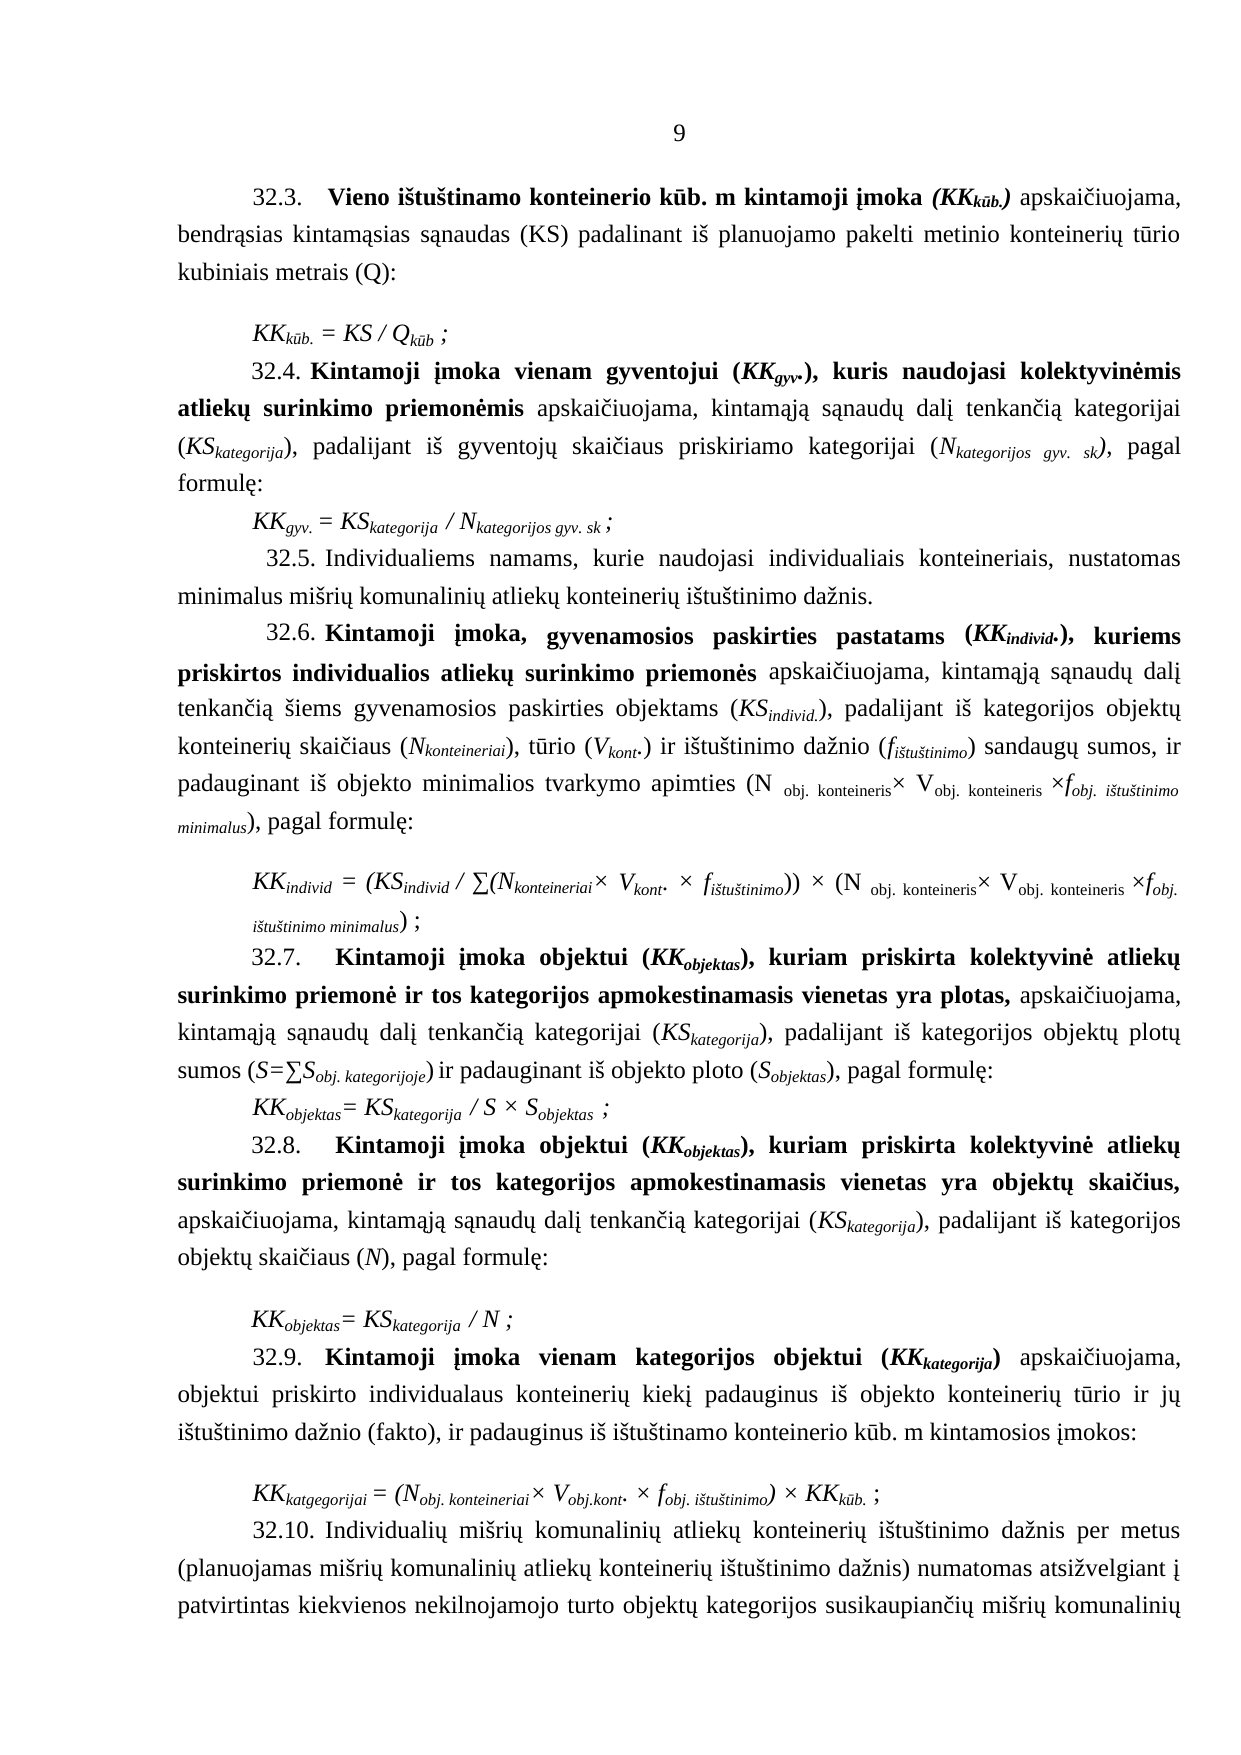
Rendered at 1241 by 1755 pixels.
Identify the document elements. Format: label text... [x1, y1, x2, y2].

text 32.3. Vieno ištuštinamo konteinerio kūb. m kintamoji įmoka (KKkūb.) apskaičiuojama, bendrąsias kintamąsias sąnaudas (KS) padalinant iš planuojamo pakelti metinio konteinerių tūrio kubiniais metrais (Q): [177, 176, 1181, 288]
text 32.9. Kintamoji įmoka vienam kategorijos objektui (KKkategorija) apskaičiuojama, objektui priskirto individualaus konteinerių kiekį padauginus iš objekto konteinerių tūrio ir jų ištuštinimo dažnio (fakto), ir padauginus iš ištuštinamo konteinerio kūb. m kintamosios įmokos: [177, 1335, 1181, 1448]
text KKobjektas= KSkategorija / S × Sobjektas ; [252, 1086, 1181, 1124]
text KKkatgegorijai = (Nobj. konteineriai× Vobj.kont. × fobj. ištuštinimo) × KKkūb. ; [252, 1472, 1181, 1509]
text 32.6. Kintamoji įmoka, gyvenamosios paskirties pastatams (KKindivid.), kuriems priskirtos individualios atliekų surinkimo priemonės apskaičiuojama, kintamąją sąnaudų dalį tenkančią šiems gyvenamosios paskirties objektams (KSindivid.), padalijant iš kategorijos objektų konteinerių skaičiaus (Nkonteineriai), tūrio (Vkont.) ir ištuštinimo dažnio (fištuštinimo) sandaugų sumos, ir padauginant iš objekto minimalios tvarkymo apimties (N obj. konteineris× Vobj. konteineris ×fobj. ištuštinimo minimalus), pagal formulę: [177, 612, 1181, 837]
text KKindivid = (KSindivid / ∑(Nkonteineriai× Vkont. × fištuštinimo)) × (N obj. konteineris× Vobj. konteineris ×fobj. ištuštinimo minimalus) ; [252, 861, 1181, 936]
text 32.5. Individualiems namams, kurie naudojasi individualiais konteineriais, nustatomas minimalus mišrių komunalinių atliekų konteinerių ištuštinimo dažnis. [177, 537, 1181, 612]
text KKgyv. = KSkategorija / Nkategorijos gyv. sk ; [177, 500, 1181, 537]
text 32.7. Kintamoji įmoka objektui (KKobjektas), kuriam priskirta kolektyvinė atliekų surinkimo priemonė ir tos kategorijos apmokestinamasis vienetas yra plotas, apskaičiuojama, kintamąją sąnaudų dalį tenkančią kategorijai (KSkategorija), padalijant iš kategorijos objektų plotų sumos (S=∑Sobj. kategorijoje) ir padauginant iš objekto ploto (Sobjektas), pagal formulę: [177, 936, 1181, 1086]
text KKkūb. = KS / Qkūb ; [177, 312, 1181, 350]
text 32.8. Kintamoji įmoka objektui (KKobjektas), kuriam priskirta kolektyvinė atliekų surinkimo priemonė ir tos kategorijos apmokestinamasis vienetas yra objektų skaičius, apskaičiuojama, kintamąją sąnaudų dalį tenkančią kategorijai (KSkategorija), padalijant iš kategorijos objektų skaičiaus (N), pagal formulę: [177, 1124, 1181, 1274]
text 32.4. Kintamoji įmoka vienam gyventojui (KKgyv.), kuris naudojasi kolektyvinėmis atliekų surinkimo priemonėmis apskaičiuojama, kintamąją sąnaudų dalį tenkančią kategorijai (KSkategorija), padalijant iš gyventojų skaičiaus priskiriamo kategorijai (Nkategorijos gyv. sk), pagal formulę: [177, 350, 1181, 500]
text 32.10. Individualių mišrių komunalinių atliekų konteinerių ištuštinimo dažnis per metus (planuojamas mišrių komunalinių atliekų konteinerių ištuštinimo dažnis) numatomas atsižvelgiant į patvirtintas kiekvienos nekilnojamojo turto objektų kategorijos susikaupiančių mišrių komunalinių [177, 1509, 1181, 1622]
text KKobjektas= KSkategorija / N ; [251, 1298, 1181, 1335]
